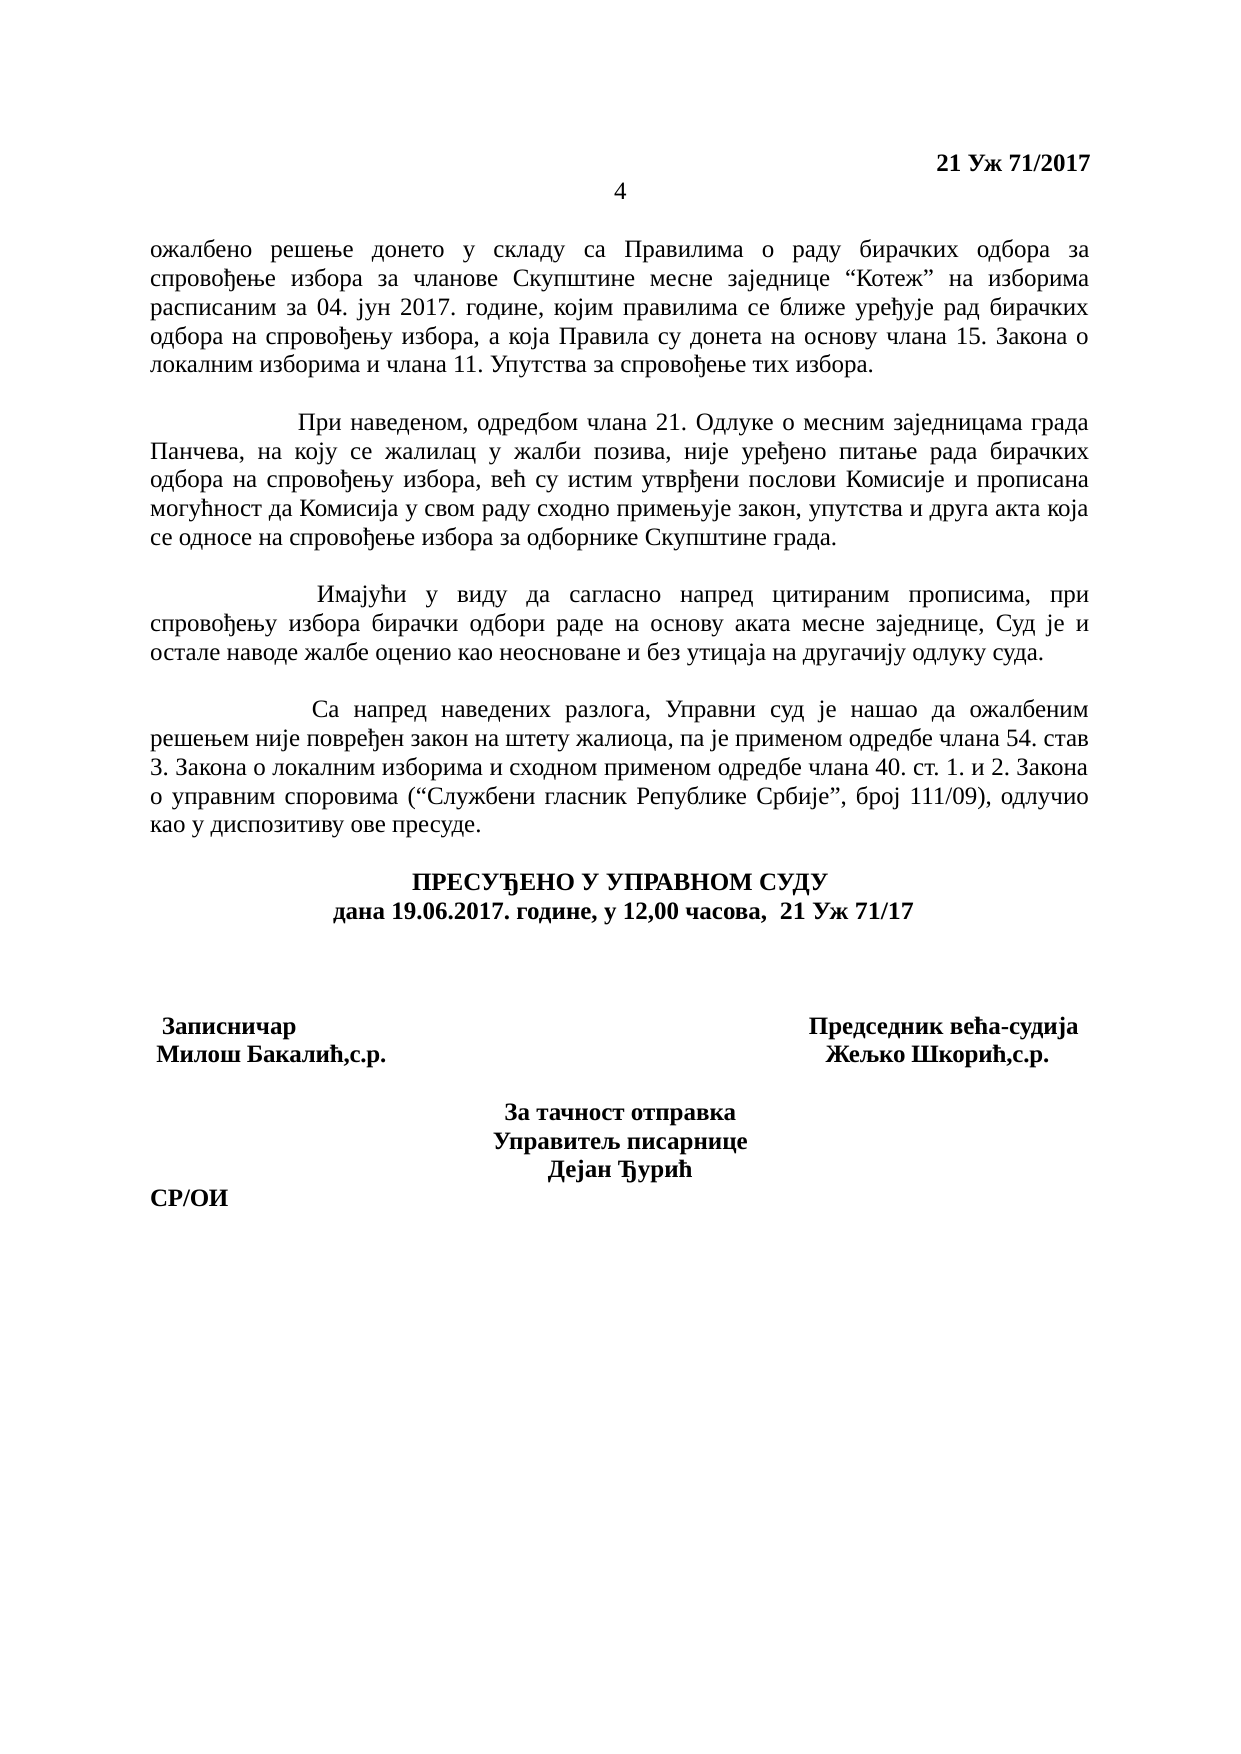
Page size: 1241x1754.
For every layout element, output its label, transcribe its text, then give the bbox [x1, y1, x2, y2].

text Милош Бакалић,с.р. Жељко Шкорић,с.р. [150, 1039, 1090, 1068]
text Дејан Ђурић [150, 1154, 1090, 1183]
text ожалбено решење донето у складу са Правилима о раду бирачких одбора за спровођење избора за чланове Скупштине месне заједнице “Котеж” на изборима расписаним за 04. јун 2017. године, којим правилима се ближе уређује рад бирачких одбора на спровођењу избора, а која Правила су донета на основу члана 15. Закона о локалним изборима и члана 11. Упутства за спровођење тих избора. [150, 234, 1090, 378]
text Записничар Председник већа-судија [150, 1011, 1090, 1039]
text СР/ОИ [150, 1183, 1090, 1212]
text дана 19.06.2017. године, у 12,00 часова, 21 Уж 71/17 [150, 896, 1090, 924]
text Са напред наведених разлога, Управни суд је нашао да ожалбеним решењем није повређен закон на штету жалиоца, па је применом одредбе члана 54. став 3. Закона о локалним изборима и сходном применом одредбе члана 40. ст. 1. и 2. Закона о управним споровима (“Службени гласник Републике Србије”, број 111/09), одлучио као у диспозитиву ове пресуде. [150, 694, 1090, 838]
text За тачност отправка [150, 1097, 1090, 1126]
text При наведеном, одредбом члана 21. Одлуке о месним заједницама града Панчева, на коју се жалилац у жалби позива, није уређено питање рада бирачких одбора на спровођењу избора, већ су истим утврђени послови Комисије и прописана могућност да Комисија у свом раду сходно примењује закон, упутства и друга акта која се односе на спровођење избора за одборнике Скупштине града. [150, 407, 1090, 551]
text Управитељ писарнице [150, 1126, 1090, 1154]
text ПРЕСУЂЕНО У УПРАВНОМ СУДУ [150, 867, 1090, 896]
text Имајући у виду да сагласно напред цитираним прописима, при спровођењу избора бирачки одбори раде на основу аката месне заједнице, Суд је и остале наводе жалбе оценио као неосноване и без утицаја на другачију одлуку суда. [150, 579, 1090, 666]
